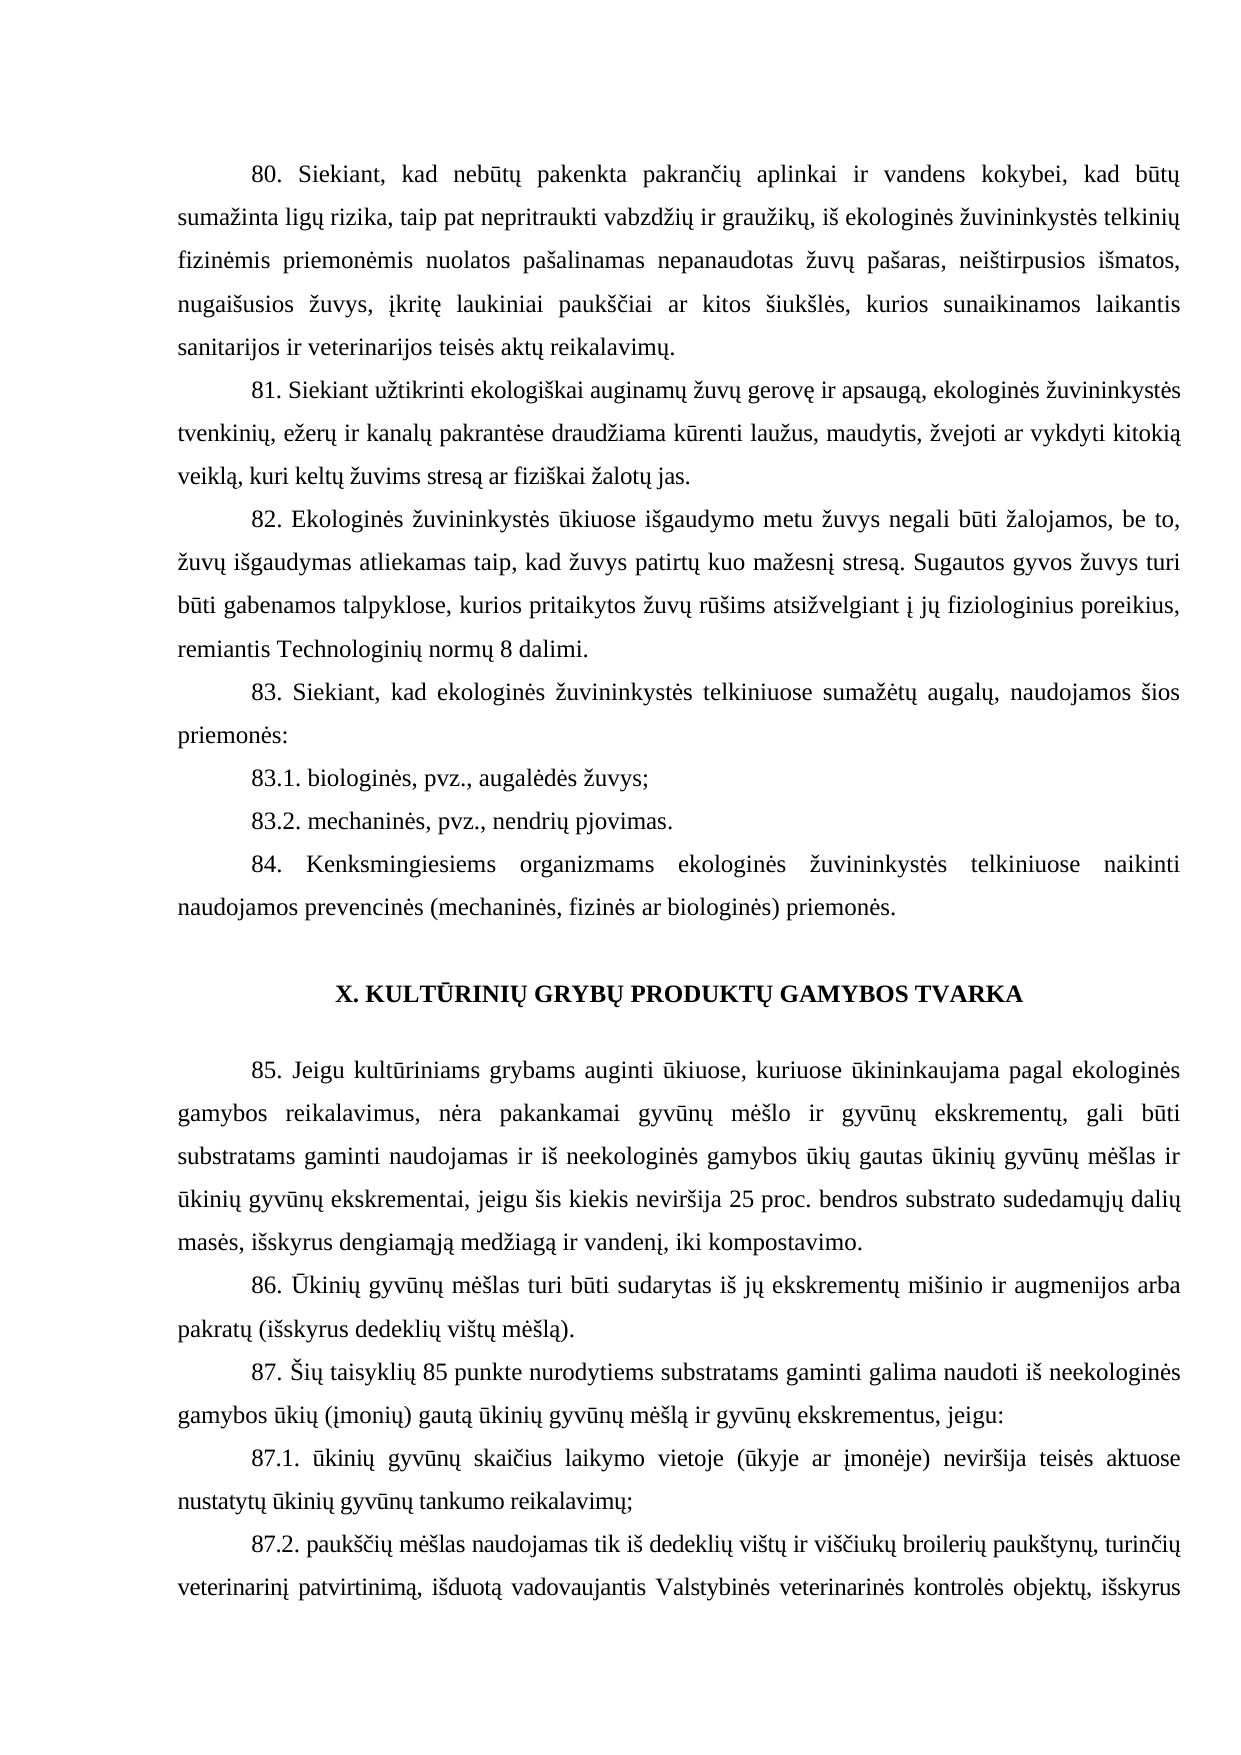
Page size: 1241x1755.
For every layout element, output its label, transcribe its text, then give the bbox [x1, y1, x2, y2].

text 87.2. paukščių mėšlas naudojamas tik iš dedeklių vištų ir viščiukų broilerių paukštynų, turinčių veterinarinį patvirtinimą, išduotą vadovaujantis Valstybinės veterinarinės kontrolės objektų, išskyrus [177, 1529, 1181, 1601]
text 84. Kenksmingiesiems organizmams ekologinės žuvininkystės telkiniuose naikinti naudojamos prevencinės (mechaninės, fizinės ar biologinės) priemonės. [177, 849, 1181, 921]
text 83.2. mechaninės, pvz., nendrių pjovimas. [177, 806, 1181, 835]
text 81. Siekiant užtikrinti ekologiškai auginamų žuvų gerovę ir apsaugą, ekologinės žuvininkystės tvenkinių, ežerų ir kanalų pakrantėse draudžiama kūrenti laužus, maudytis, žvejoti ar vykdyti kitokią veiklą, kuri keltų žuvims stresą ar fiziškai žalotų jas. [177, 375, 1181, 490]
text 83.1. biologinės, pvz., augalėdės žuvys; [177, 763, 1181, 792]
text 80. Siekiant, kad nebūtų pakenkta pakrančių aplinkai ir vandens kokybei, kad būtų sumažinta ligų rizika, taip pat nepritraukti vabzdžių ir graužikų, iš ekologinės žuvininkystės telkinių fizinėmis priemonėmis nuolatos pašalinamas nepanaudotas žuvų pašaras, neištirpusios išmatos, nugaišusios žuvys, įkritę laukiniai paukščiai ar kitos šiukšlės, kurios sunaikinamos laikantis sanitarijos ir veterinarijos teisės aktų reikalavimų. [177, 159, 1181, 361]
text X. KULTŪRINIŲ GRYBŲ Produktų GAMYBOS TVARKA [177, 979, 1181, 1007]
text 87. Šių taisyklių 85 punkte nurodytiems substratams gaminti galima naudoti iš neekologinės gamybos ūkių (įmonių) gautą ūkinių gyvūnų mėšlą ir gyvūnų ekskrementus, jeigu: [177, 1357, 1181, 1429]
text 86. Ūkinių gyvūnų mėšlas turi būti sudarytas iš jų ekskrementų mišinio ir augmenijos arba pakratų (išskyrus dedeklių vištų mėšlą). [177, 1271, 1181, 1342]
text 87.1. ūkinių gyvūnų skaičius laikymo vietoje (ūkyje ar įmonėje) neviršija teisės aktuose nustatytų ūkinių gyvūnų tankumo reikalavimų; [177, 1443, 1181, 1515]
text 85. Jeigu kultūriniams grybams auginti ūkiuose, kuriuose ūkininkaujama pagal ekologinės gamybos reikalavimus, nėra pakankamai gyvūnų mėšlo ir gyvūnų ekskrementų, gali būti substratams gaminti naudojamas ir iš neekologinės gamybos ūkių gautas ūkinių gyvūnų mėšlas ir ūkinių gyvūnų ekskrementai, jeigu šis kiekis neviršija 25 proc. bendros substrato sudedamųjų dalių masės, išskyrus dengiamąją medžiagą ir vandenį, iki kompostavimo. [177, 1055, 1181, 1256]
text 83. Siekiant, kad ekologinės žuvininkystės telkiniuose sumažėtų augalų, naudojamos šios priemonės: [177, 677, 1181, 749]
text 82. Ekologinės žuvininkystės ūkiuose išgaudymo metu žuvys negali būti žalojamos, be to, žuvų išgaudymas atliekamas taip, kad žuvys patirtų kuo mažesnį stresą. Sugautos gyvos žuvys turi būti gabenamos talpyklose, kurios pritaikytos žuvų rūšims atsižvelgiant į jų fiziologinius poreikius, remiantis Technologinių normų 8 dalimi. [177, 504, 1181, 662]
